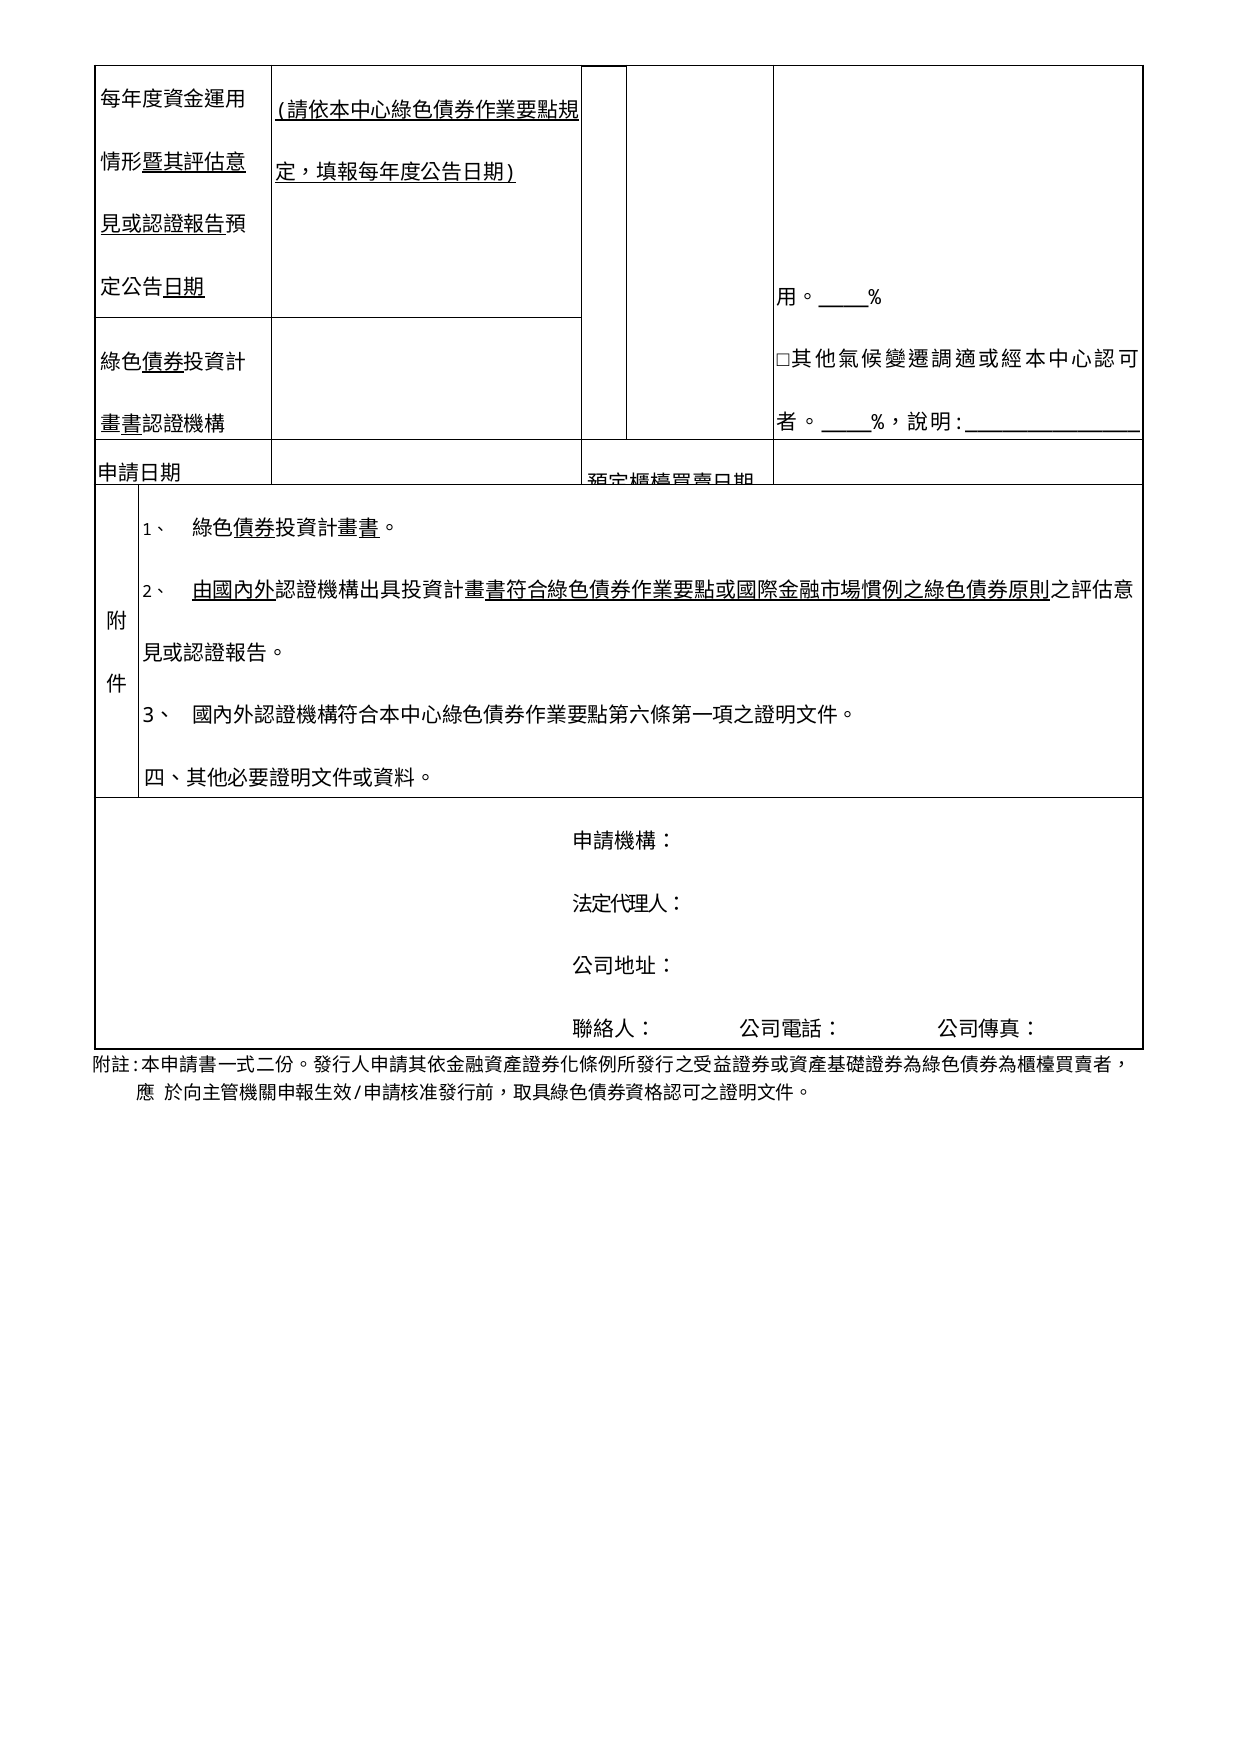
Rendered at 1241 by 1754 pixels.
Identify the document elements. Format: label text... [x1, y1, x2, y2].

table_cell 預定櫃檯買賣日期 [582, 440, 773, 483]
table_cell [272, 440, 581, 483]
table_cell 綠色債券投資計畫書認證機構 [96, 318, 271, 439]
table_cell 1.資產池源自之計畫內容 : ____________________________________________________________________ 2.類別及投入比率(可複選)。 □再生能源及能源科技發展。____% □能源使用效率提昇及能源節約。___% □溫室氣體減量。____% □廢棄物回收處理或再利用。____% □農林資源保育。____% □生物多樣性保育。____% □污染防治與控制。____% □水資源節約、潔淨或回收循環再利用。____% □其他氣候變遷調適或經本中心認可者。____%，說明:__________________ __________________________________ [774, 66, 1142, 439]
table_cell [774, 440, 1142, 483]
table_cell 申請日期 [96, 440, 271, 483]
table_cell 附件 [96, 485, 138, 797]
table_header [582, 67, 626, 439]
table_cell 綠色債券投資計畫書。 由國內外認證機構出具投資計畫書符合綠色債券作業要點或國際金融市場慣例之綠色債券原則之評估意見或認證報告。 國內外認證機構符合本中心綠色債券作業要點第六條第一項之證明文件。 四、其他必要證明文件或資料。 [139, 485, 1142, 797]
table_cell [627, 66, 773, 439]
table_cell [272, 318, 581, 439]
table_cell 申請機構： 法定代理人： 公司地址： 聯絡人： 公司電話： 公司傳真： [96, 798, 1142, 1048]
table_cell (請依本中心綠色債券作業要點規定，填報每年度公告日期) [272, 66, 581, 317]
text 附註:本申請書一式二份。發行人申請其依金融資產證券化條例所發行之受益證券或資產基礎證券為綠色債券為櫃檯買賣者， 應 於向主管機關申報生效/申請核准發行前，取具綠色債券資格認可之證明文件。 [92, 1050, 1134, 1104]
table_cell 每年度資金運用情形暨其評估意見或認證報告預定公告日期 [96, 66, 271, 317]
